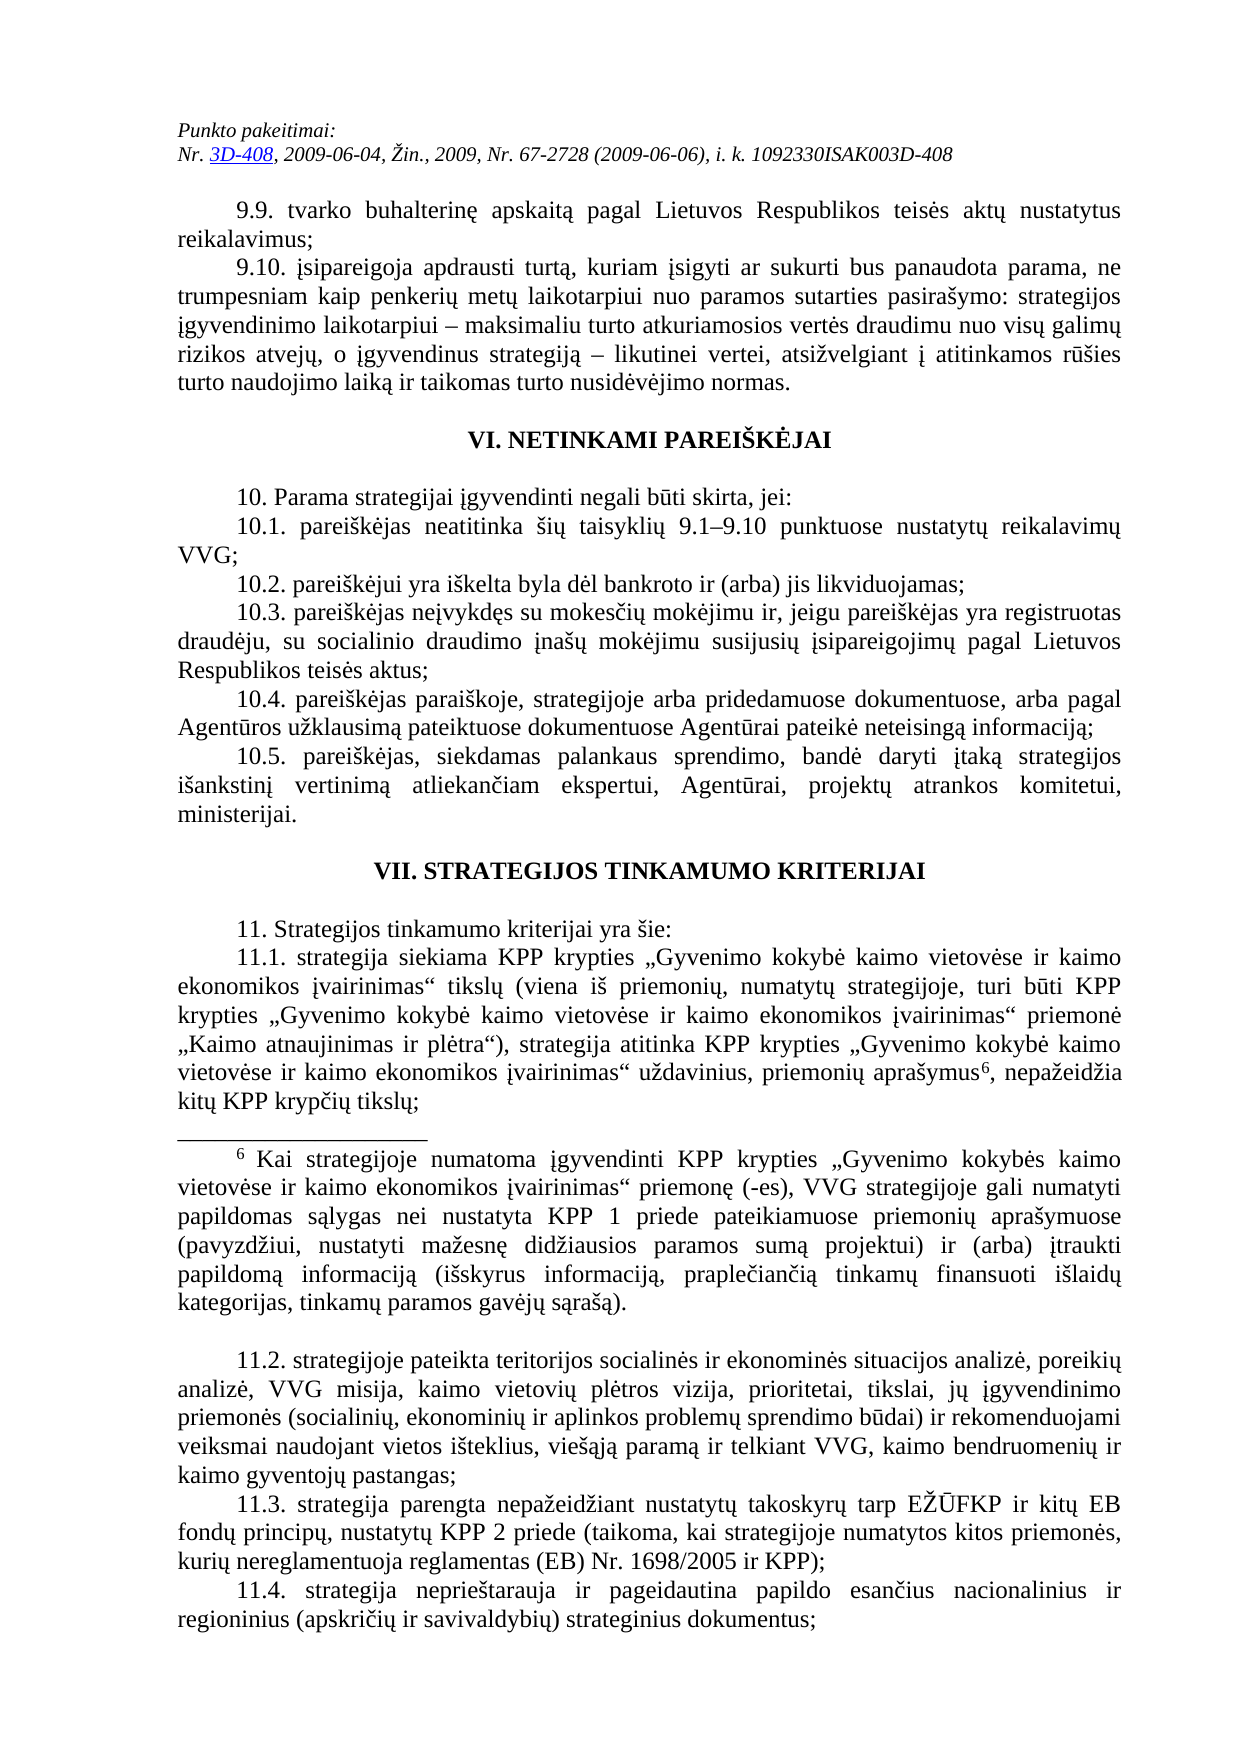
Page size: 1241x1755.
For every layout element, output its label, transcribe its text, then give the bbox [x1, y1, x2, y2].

text 11.4. strategija neprieštarauja ir pageidautina papildo esančius nacionalinius ir regioninius (apskričių ir savivaldybių) strateginius dokumentus; [177, 1575, 1122, 1632]
text 6 Kai strategijoje numatoma įgyvendinti KPP krypties „Gyvenimo kokybės kaimo vietovėse ir kaimo ekonomikos įvairinimas“ priemonę (-es), VVG strategijoje gali numatyti papildomas sąlygas nei nustatyta KPP 1 priede pateikiamuose priemonių aprašymuose (pavyzdžiui, nustatyti mažesnę didžiausios paramos sumą projektui) ir (arba) įtraukti papildomą informaciją (išskyrus informaciją, praplečiančią tinkamų finansuoti išlaidų kategorijas, tinkamų paramos gavėjų sąrašą). [177, 1144, 1122, 1316]
text 9.10. įsipareigoja apdrausti turtą, kuriam įsigyti ar sukurti bus panaudota parama, ne trumpesniam kaip penkerių metų laikotarpiui nuo paramos sutarties pasirašymo: strategijos įgyvendinimo laikotarpiui – maksimaliu turto atkuriamosios vertės draudimu nuo visų galimų rizikos atvejų, o įgyvendinus strategiją – likutinei vertei, atsižvelgiant į atitinkamos rūšies turto naudojimo laiką ir taikomas turto nusidėvėjimo normas. [177, 252, 1122, 396]
text 10.2. pareiškėjui yra iškelta byla dėl bankroto ir (arba) jis likviduojamas; [177, 569, 1122, 597]
text VII. STRATEGIJOS TINKAMUMO KRITERIJAI [177, 856, 1122, 885]
text 11.1. strategija siekiama KPP krypties „Gyvenimo kokybė kaimo vietovėse ir kaimo ekonomikos įvairinimas“ tikslų (viena iš priemonių, numatytų strategijoje, turi būti KPP krypties „Gyvenimo kokybė kaimo vietovėse ir kaimo ekonomikos įvairinimas“ priemonė „Kaimo atnaujinimas ir plėtra“), strategija atitinka KPP krypties „Gyvenimo kokybė kaimo vietovėse ir kaimo ekonomikos įvairinimas“ uždavinius, priemonių aprašymus6, nepažeidžia kitų KPP krypčių tikslų; [177, 942, 1122, 1115]
text 9.9. tvarko buhalterinę apskaitą pagal Lietuvos Respublikos teisės aktų nustatytus reikalavimus; [177, 195, 1122, 252]
text 10.5. pareiškėjas, siekdamas palankaus sprendimo, bandė daryti įtaką strategijos išankstinį vertinimą atliekančiam ekspertui, Agentūrai, projektų atrankos komitetui, ministerijai. [177, 741, 1122, 827]
text Punkto pakeitimai: [177, 118, 1122, 142]
text 10.4. pareiškėjas paraiškoje, strategijoje arba pridedamuose dokumentuose, arba pagal Agentūros užklausimą pateiktuose dokumentuose Agentūrai pateikė neteisingą informaciją; [177, 684, 1122, 741]
text VI. NETINKAMI PAREIŠKĖJAI [177, 425, 1122, 454]
text 11. Strategijos tinkamumo kriterijai yra šie: [177, 914, 1122, 942]
text ____________________ [177, 1115, 1122, 1144]
text 11.2. strategijoje pateikta teritorijos socialinės ir ekonominės situacijos analizė, poreikių analizė, VVG misija, kaimo vietovių plėtros vizija, prioritetai, tikslai, jų įgyvendinimo priemonės (socialinių, ekonominių ir aplinkos problemų sprendimo būdai) ir rekomenduojami veiksmai naudojant vietos išteklius, viešąją paramą ir telkiant VVG, kaimo bendruomenių ir kaimo gyventojų pastangas; [177, 1345, 1122, 1489]
text 11.3. strategija parengta nepažeidžiant nustatytų takoskyrų tarp EŽŪFKP ir kitų EB fondų principų, nustatytų KPP 2 priede (taikoma, kai strategijoje numatytos kitos priemonės, kurių nereglamentuoja reglamentas (EB) Nr. 1698/2005 ir KPP); [177, 1489, 1122, 1575]
text 10.1. pareiškėjas neatitinka šių taisyklių 9.1–9.10 punktuose nustatytų reikalavimų VVG; [177, 511, 1122, 569]
text 10.3. pareiškėjas neįvykdęs su mokesčių mokėjimu ir, jeigu pareiškėjas yra registruotas draudėju, su socialinio draudimo įnašų mokėjimu susijusių įsipareigojimų pagal Lietuvos Respublikos teisės aktus; [177, 597, 1122, 684]
text 10. Parama strategijai įgyvendinti negali būti skirta, jei: [177, 482, 1122, 511]
text Nr. 3D-408, 2009-06-04, Žin., 2009, Nr. 67-2728 (2009-06-06), i. k. 1092330ISAK003D-408 [177, 142, 1122, 166]
